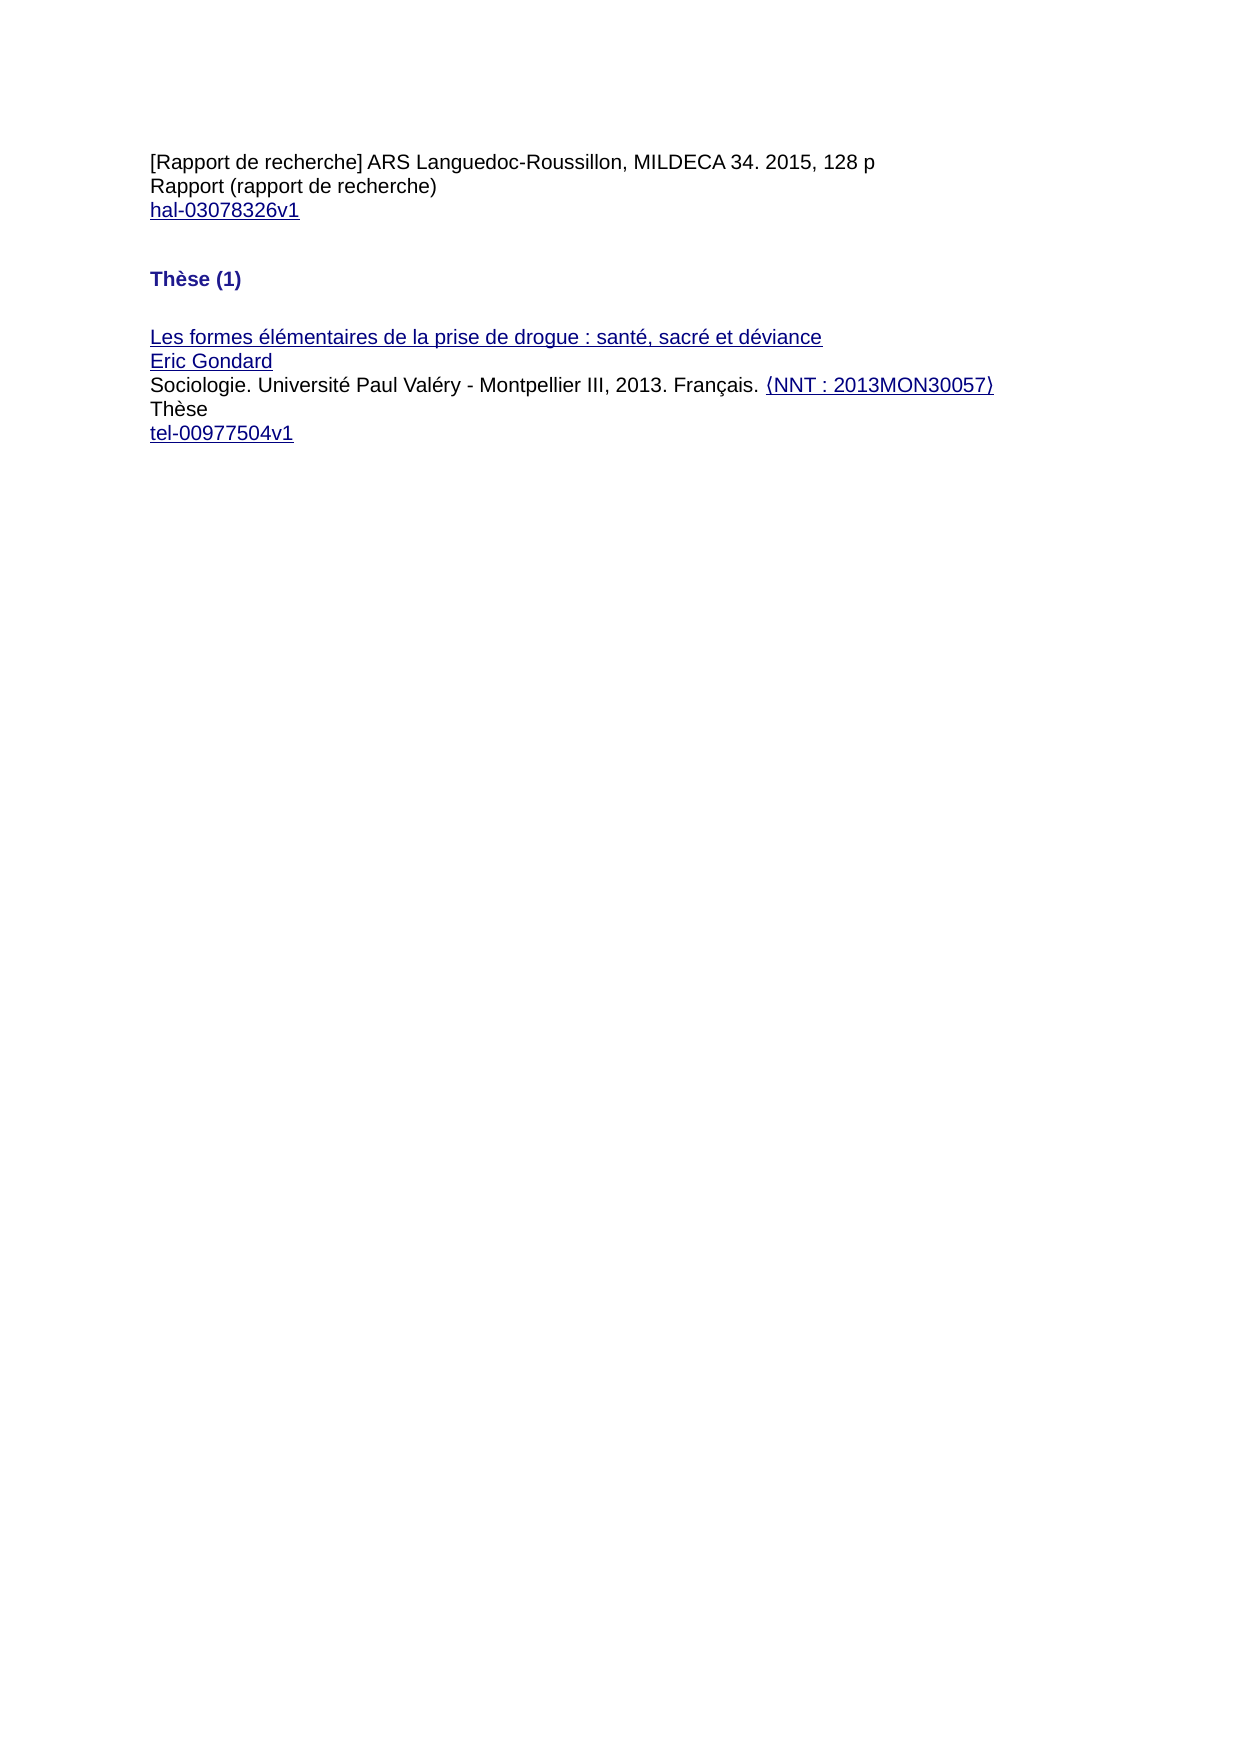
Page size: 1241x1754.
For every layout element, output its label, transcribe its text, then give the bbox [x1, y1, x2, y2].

table_header Les formes élémentaires de la prise de drogue : santé, sacré et déviance Eric Gondard Sociologie. Université Paul Valéry - Montpellier III, 2013. Français. ⟨NNT : 2013MON30057⟩ Thèse tel-00977504v1 [150, 325, 1090, 445]
subtitle Thèse (1) [150, 267, 1090, 291]
table_header [Rapport de recherche] ARS Languedoc-Roussillon, MILDECA 34. 2015, 128 p Rapport (rapport de recherche) hal-03078326v1 [150, 150, 1090, 222]
